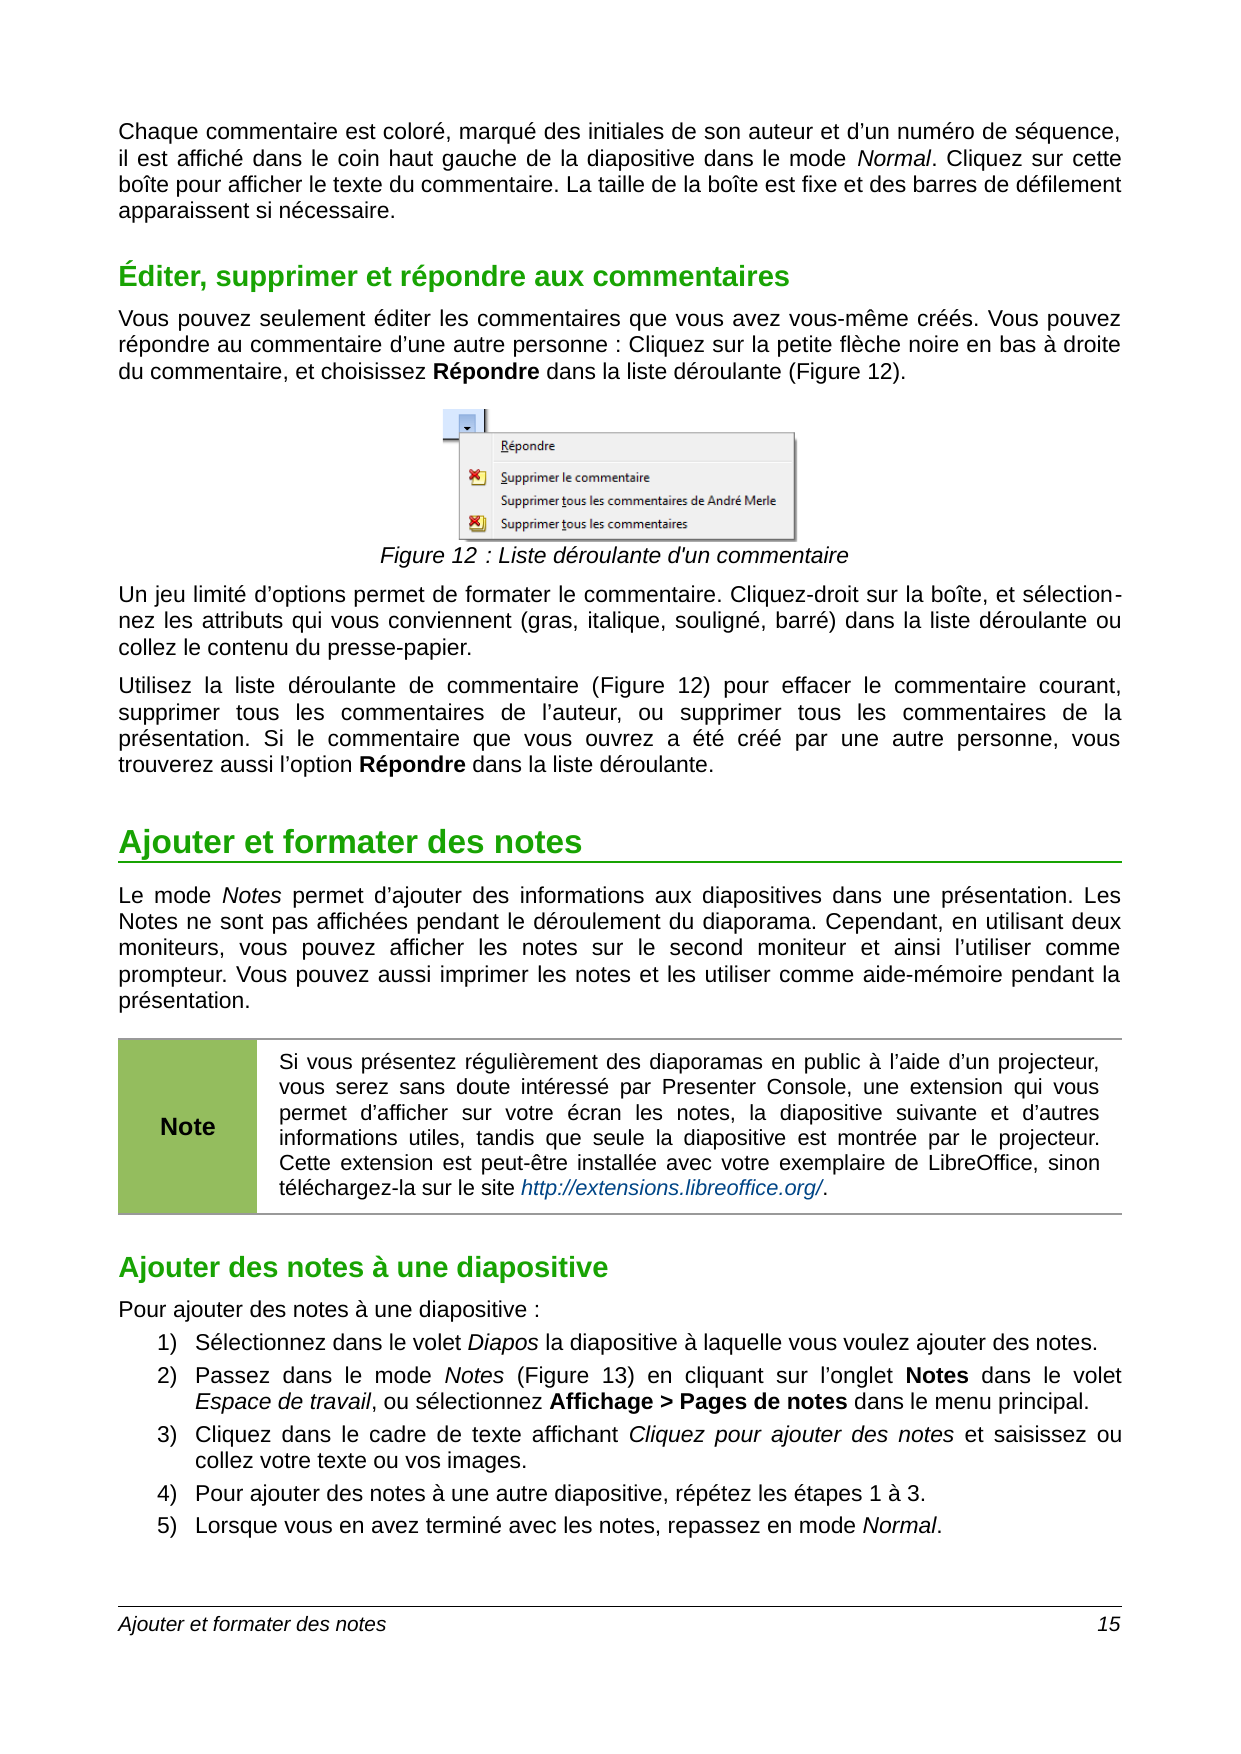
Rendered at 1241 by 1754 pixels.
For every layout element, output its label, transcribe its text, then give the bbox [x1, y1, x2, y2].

text Le mode Notes permet d’ajouter des informations aux diapositives dans une présentation. Les Notes ne sont pas affichées pendant le déroulement du diaporama. Cependant, en utilisant deux moniteurs, vous pouvez afficher les notes sur le second moniteur et ainsi l’utiliser comme prompteur. Vous pouvez aussi imprimer les notes et les utiliser comme aide-mémoire pendant la présentation. [118, 882, 1122, 1013]
subtitle Éditer, supprimer et répondre aux commentaires [118, 259, 1122, 293]
text Utilisez la liste déroulante de commentaire (Figure 12) pour effacer le commentaire courant, supprimer tous les commentaires de l’auteur, ou supprimer tous les commentaires de la présentation. Si le commentaire que vous ouvrez a été créé par une autre personne, vous trouverez aussi l’option Répondre dans la liste déroulante. [118, 672, 1122, 778]
text Un jeu limité d’options permet de formater le commentaire. Cliquez-droit sur la boîte, et sélection­nez les attributs qui vous conviennent (gras, italique, souligné, barré) dans la liste déroulante ou collez le contenu du presse-papier. [118, 581, 1122, 660]
table_header Si vous présentez régulièrement des diaporamas en public à l’aide d’un projecteur, vous serez sans doute intéressé par Presenter Console, une extension qui vous permet d’afficher sur votre écran les notes, la diapositive suivante et d’autres informations utiles, tandis que seule la diapositive est montrée par le projecteur. Cette extension est peut-être installée avec votre exemplaire de LibreOffice, sinon téléchargez-la sur le site http://extensions.libreoffice.org/. [258, 1040, 1122, 1213]
list Pour ajouter des notes à une autre diapositive, répétez les étapes 1 à 3. [177, 1480, 1122, 1506]
subtitle Ajouter des notes à une diapositive [118, 1251, 1122, 1284]
table_header Note [118, 1040, 257, 1213]
list Passez dans le mode Notes (Figure 13) en cliquant sur l’onglet Notes dans le volet Espace de travail, ou sélectionnez Affichage > Pages de notes dans le menu principal. [177, 1362, 1122, 1414]
list Cliquez dans le cadre de texte affichant Cliquez pour ajouter des notes et saisissez ou collez votre texte ou vos images. [177, 1421, 1122, 1473]
picture [442, 409, 798, 542]
list Sélectionnez dans le volet Diapos la diapositive à laquelle vous voulez ajouter des notes. [177, 1329, 1122, 1356]
subtitle Ajouter et formater des notes [118, 822, 1122, 861]
list Pour ajouter des notes à une diapositive : [118, 1296, 1122, 1323]
text Figure 12 : Liste déroulante d'un commentaire [380, 409, 860, 568]
text Chaque commentaire est coloré, marqué des initiales de son auteur et d’un numéro de séquence, il est affiché dans le coin haut gauche de la diapositive dans le mode Normal. Cliquez sur cette boîte pour afficher le texte du commentaire. La taille de la boîte est fixe et des barres de défilement apparaissent si nécessaire. [118, 118, 1122, 223]
list Lorsque vous en avez terminé avec les notes, repassez en mode Normal. [177, 1512, 1122, 1539]
text Vous pouvez seulement éditer les commentaires que vous avez vous-même créés. Vous pouvez répondre au commentaire d’une autre personne : Cliquez sur la petite flèche noire en bas à droite du commentaire, et choisissez Répondre dans la liste déroulante (Figure 12). [118, 305, 1122, 384]
